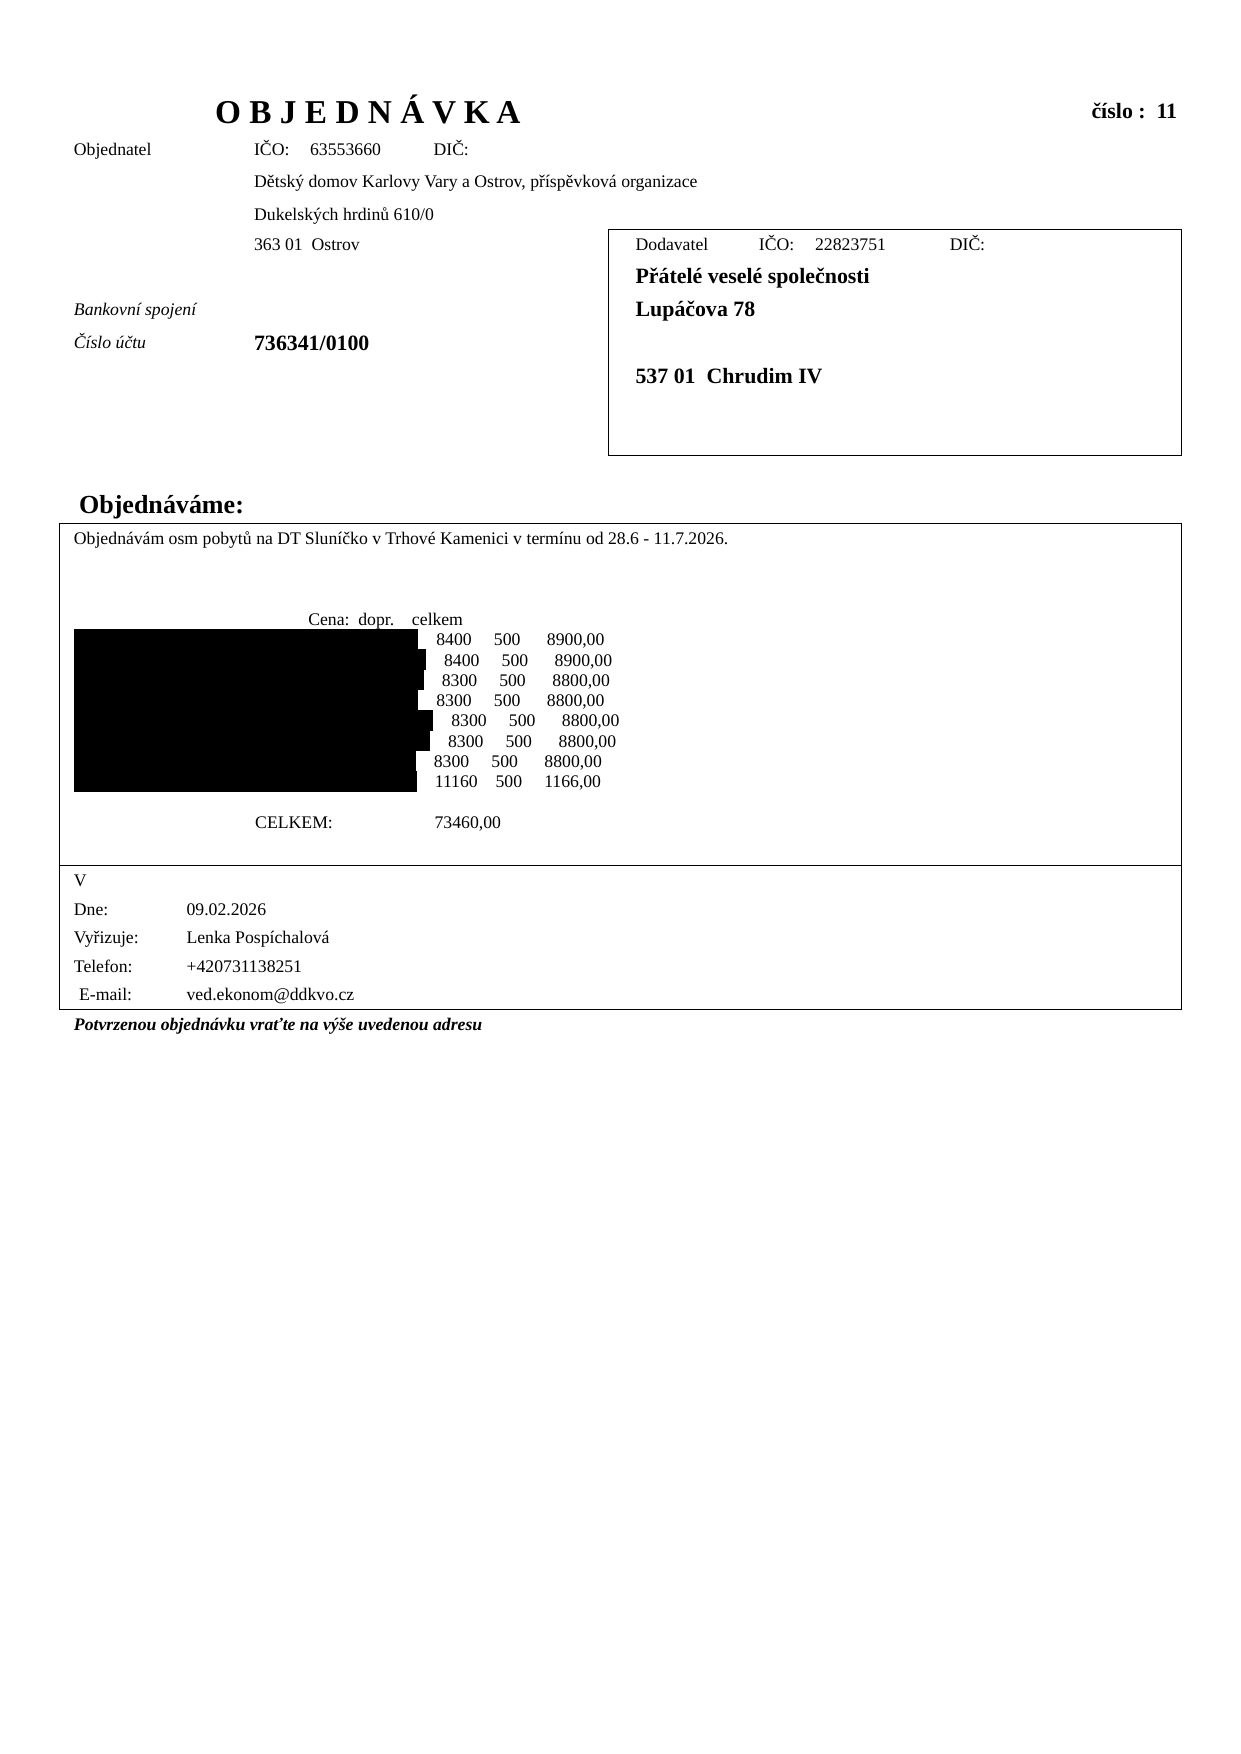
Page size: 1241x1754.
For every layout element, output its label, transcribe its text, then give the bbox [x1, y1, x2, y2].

table_cell IČO: [755, 230, 811, 258]
table_cell [59, 426, 608, 455]
table_cell 736341/0100 [250, 326, 553, 359]
table_cell DIČ: [945, 230, 1001, 258]
table_cell [60, 866, 69, 894]
table_cell [631, 426, 1181, 455]
table_cell [60, 980, 75, 1009]
table_cell Číslo účtu [70, 326, 250, 359]
table_cell Telefon: [70, 951, 182, 980]
table_cell [59, 163, 69, 200]
table_cell 22823751 [811, 230, 945, 258]
table_cell [59, 134, 69, 163]
table_cell [631, 326, 1181, 359]
table_cell [485, 134, 1181, 163]
table_cell [283, 485, 1181, 523]
table_cell DIČ: [429, 134, 485, 163]
table_cell [59, 359, 250, 393]
table_cell [60, 524, 69, 836]
table_cell IČO: [250, 134, 306, 163]
table_cell Lenka Pospíchalová [182, 923, 1181, 951]
table_cell [59, 1038, 1181, 1067]
table_cell Objednáváme: [70, 485, 283, 523]
table_cell [250, 259, 608, 292]
table_cell [59, 485, 69, 523]
table_cell Objednávám osm pobytů na DT Sluníčko v Trhové Kamenici v termínu od 28.6 - 11.7.2026. Cena: dopr. celkem 1036 Balog Roman náctiletý 27.03.2010 8400 500 8900,00 1037 Balogová Andrea náctiletý 17.04.2008 8400 500 8900,00 1038 Balog Dominik klasický 28.09.2016 8300 500 8800,00 1039 Balog Samuel klasický 26.03.2014 8300 500 8800,00 1040 Balogová Samanta klasický 10.08.2011 8300 500 8800,00 1041 Balogová Naomi klasický 29.06.2019 8300 500 8800,00 1042 Budai Marek klasický 03.01.2019 8300 500 8800,00 1035 Dominik Budai MŠ 27.07.2021 11160 500 1166,00 CELKEM: 73460,00 [70, 524, 1181, 836]
table_cell Lupáčova 78 [631, 292, 1181, 326]
table_cell [1001, 230, 1181, 258]
table_cell [59, 229, 250, 258]
table_cell V [70, 866, 1181, 894]
table_cell [250, 393, 608, 426]
table_cell Bankovní spojení [70, 292, 250, 326]
table_cell [609, 393, 631, 426]
table_cell číslo : 11 [676, 88, 1181, 134]
table_cell [609, 230, 631, 258]
table_cell [676, 200, 1181, 229]
table_cell [70, 163, 216, 200]
table_cell +420731138251 [182, 951, 1181, 980]
table_cell [250, 359, 608, 393]
table_cell 09.02.2026 [182, 894, 1181, 923]
table_cell 363 01 Ostrov [250, 229, 608, 258]
table_cell Dne: [70, 894, 182, 923]
table_cell Vyřizuje: [70, 923, 182, 951]
table_cell O B J E D N Á V K A [59, 88, 676, 134]
table_cell [60, 836, 69, 865]
table_cell 63553660 [306, 134, 429, 163]
table_cell [60, 894, 69, 923]
table_cell [59, 1010, 69, 1038]
table_cell [609, 326, 631, 359]
table_cell [60, 951, 69, 980]
table_cell [59, 200, 250, 229]
table_cell [216, 163, 250, 200]
table_cell [609, 359, 631, 393]
table_cell Potvrzenou objednávku vraťte na výše uvedenou adresu [70, 1010, 1181, 1038]
table_cell [59, 455, 1181, 484]
table_cell [609, 259, 631, 292]
table_cell [609, 292, 631, 326]
table_cell [59, 259, 250, 292]
table_cell [609, 426, 631, 455]
table_cell [59, 292, 69, 326]
table_cell [59, 393, 250, 426]
table_cell Dodavatel [631, 230, 754, 258]
table_cell Přátelé veselé společnosti [631, 259, 1181, 292]
table_cell [59, 326, 69, 359]
table_cell [553, 326, 608, 359]
table_cell [250, 292, 608, 326]
table_cell E-mail: [75, 980, 182, 1009]
table_cell Dětský domov Karlovy Vary a Ostrov, příspěvková organizace [250, 163, 1181, 200]
table_cell Dukelských hrdinů 610/0 [250, 200, 676, 229]
table_cell [60, 923, 69, 951]
table_cell ved.ekonom@ddkvo.cz [182, 980, 1181, 1009]
table_cell [631, 393, 1181, 426]
table_cell [70, 836, 1181, 865]
table_cell Objednatel [70, 134, 250, 163]
table_cell 537 01 Chrudim IV [631, 359, 1181, 393]
table_header [59, 59, 1181, 88]
